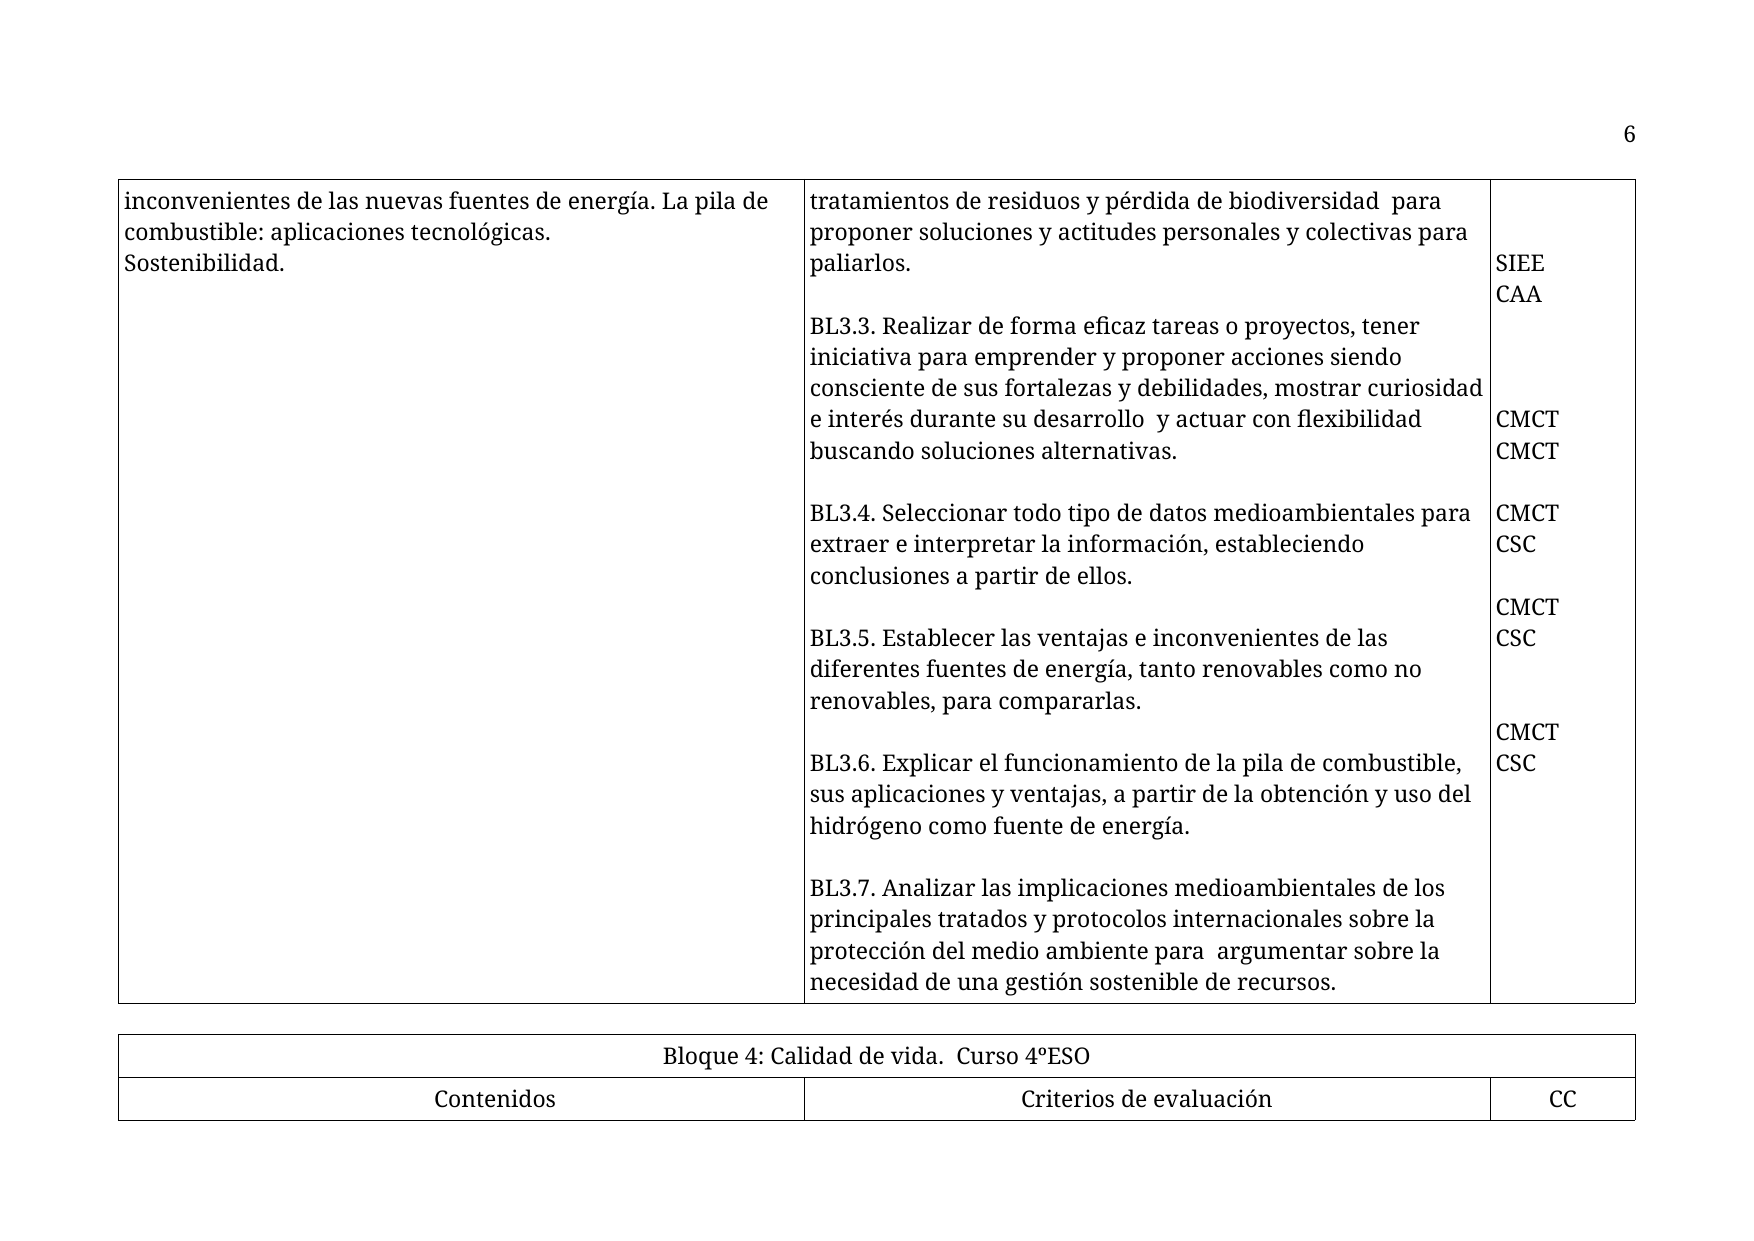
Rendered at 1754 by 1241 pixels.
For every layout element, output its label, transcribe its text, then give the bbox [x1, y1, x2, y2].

table_cell CC [1491, 1078, 1635, 1120]
table_header Bloque 4: Calidad de vida. Curso 4ºESO [119, 1035, 1635, 1077]
table_cell SIEE CAA CMCT CMCT CMCT CSC CMCT CSC CMCT CSC [1491, 180, 1635, 1003]
table_cell tratamientos de residuos y pérdida de biodiversidad para proponer soluciones y actitudes personales y colectivas para paliarlos. BL3.3. Realizar de forma eficaz tareas o proyectos, tener iniciativa para emprender y proponer acciones siendo consciente de sus fortalezas y debilidades, mostrar curiosidad e interés durante su desarrollo y actuar con flexibilidad buscando soluciones alternativas. BL3.4. Seleccionar todo tipo de datos medioambientales para extraer e interpretar la información, estableciendo conclusiones a partir de ellos. BL3.5. Establecer las ventajas e inconvenientes de las diferentes fuentes de energía, tanto renovables como no renovables, para compararlas. BL3.6. Explicar el funcionamiento de la pila de combustible, sus aplicaciones y ventajas, a partir de la obtención y uso del hidrógeno como fuente de energía. BL3.7. Analizar las implicaciones medioambientales de los principales tratados y protocolos internacionales sobre la protección del medio ambiente para argumentar sobre la necesidad de una gestión sostenible de recursos. [805, 180, 1490, 1003]
table_cell Criterios de evaluación [805, 1078, 1490, 1120]
table_cell inconvenientes de las nuevas fuentes de energía. La pila de combustible: aplicaciones tecnológicas. Sostenibilidad. [119, 180, 804, 1003]
table_cell Contenidos [119, 1078, 804, 1120]
